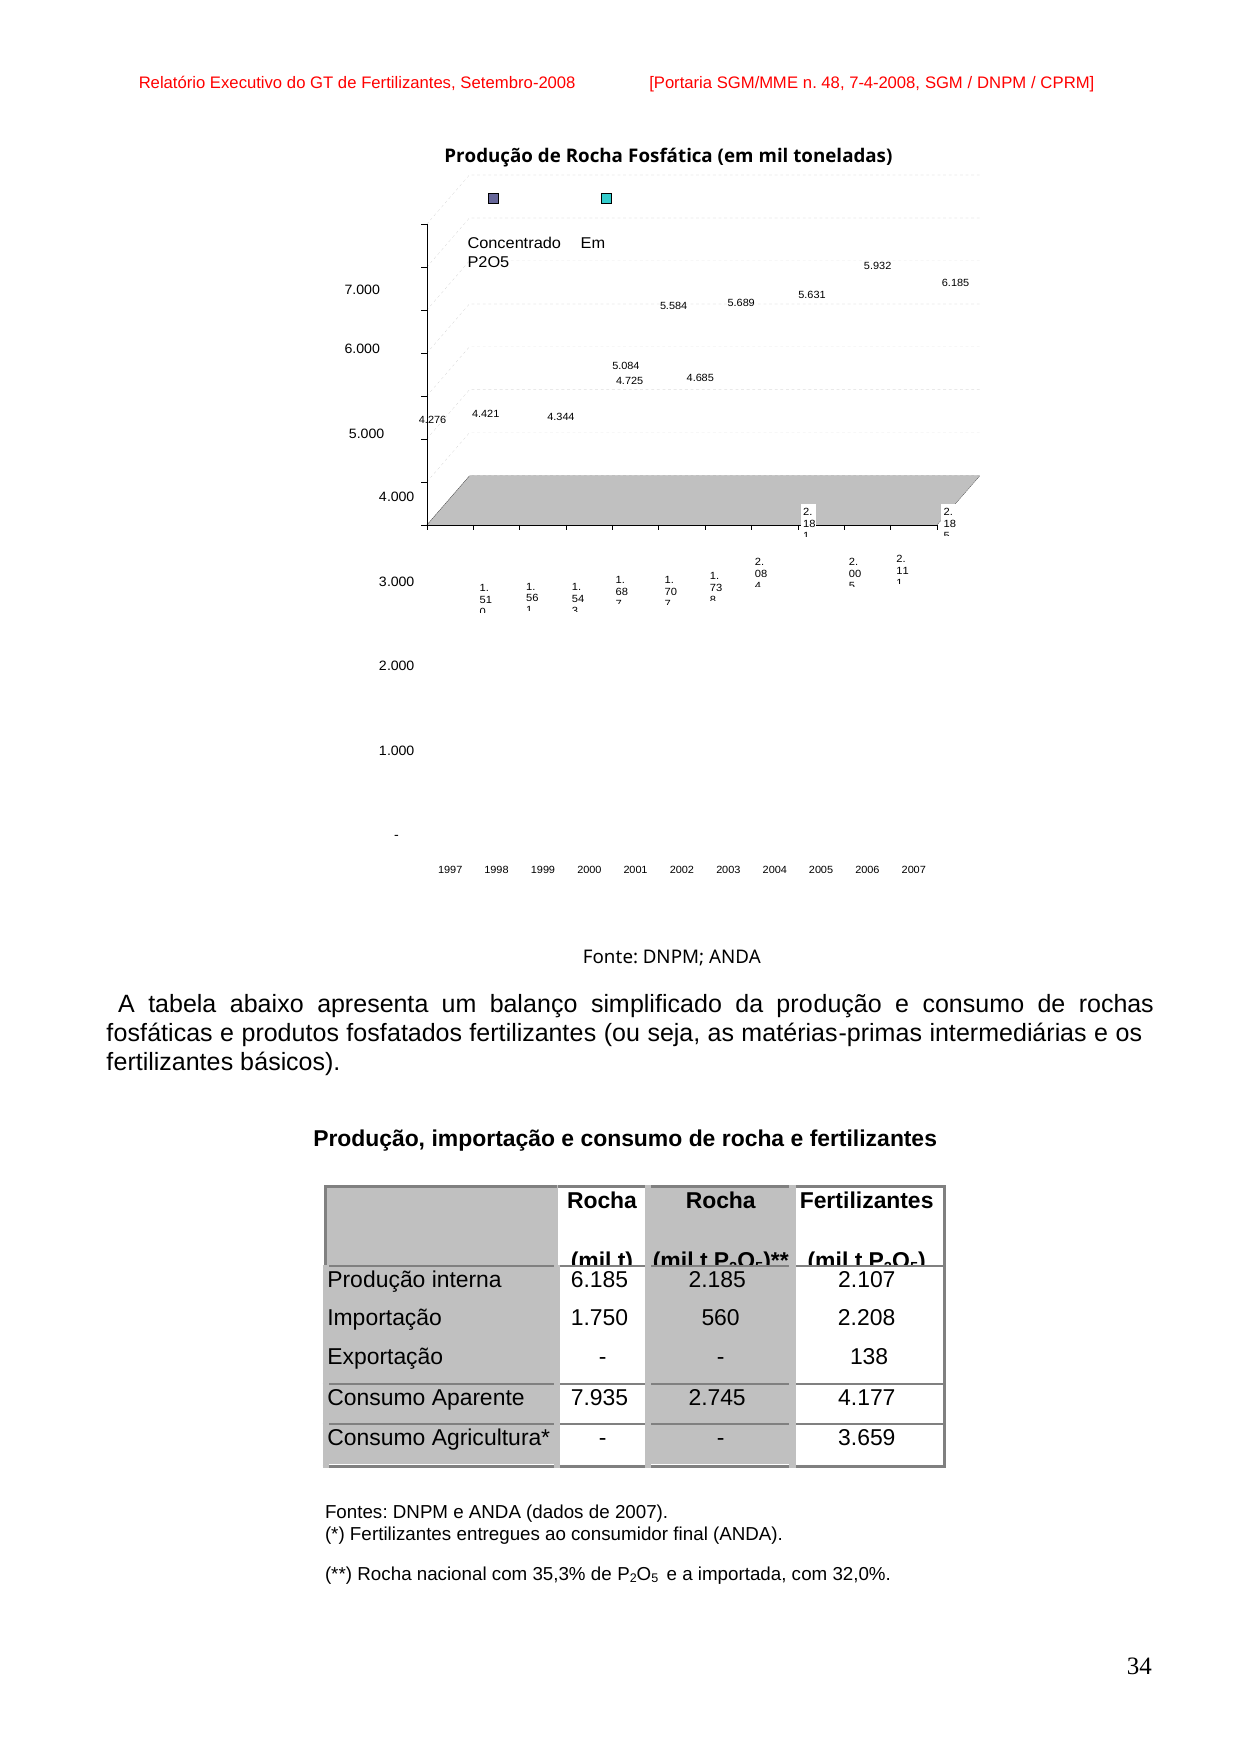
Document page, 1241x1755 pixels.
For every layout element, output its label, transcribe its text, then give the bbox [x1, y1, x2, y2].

text 2.084 [754, 556, 768, 587]
text fosfáticas e produtos fosfatados fertilizantes (ou seja, as matérias-primas intermediárias e os fertilizantes básicos). [106, 1018, 1151, 1075]
text 1.510 [479, 581, 493, 612]
text 4.421 [472, 407, 527, 419]
text (**) Rocha nacional com 35,3% de P2O5 e a importada, com 32,0%. [325, 1565, 1163, 1587]
text Fontes: DNPM e ANDA (dados de 2007). [325, 1501, 1163, 1522]
text 3.000 [379, 568, 723, 612]
table_cell Produção interna [329, 1267, 554, 1299]
text 4.685 [686, 372, 1163, 383]
text 4.344 [547, 410, 598, 422]
table_cell Consumo Aparente [329, 1385, 554, 1423]
text 6.185 [942, 277, 1163, 289]
text 5.084 [470, 360, 639, 372]
text 1.000 [379, 743, 1163, 758]
table_cell 4.177 [796, 1385, 943, 1423]
table_cell 2.107 [796, 1267, 943, 1299]
text 1.687 [615, 573, 629, 604]
table_cell 2.745 [651, 1385, 789, 1423]
table_cell 3.659 [796, 1425, 943, 1464]
table_cell 6.185 [560, 1267, 645, 1299]
table_cell - [560, 1425, 645, 1464]
text [384, 360, 426, 372]
text 5.631 [798, 289, 850, 301]
text 2.111 [896, 553, 909, 584]
text Concentrado Em P2O5 [470, 234, 639, 270]
text 4.725 [616, 374, 669, 386]
text (*) Fertilizantes entregues ao consumidor final (ANDA). [325, 1523, 1163, 1544]
table_cell 7.935 [560, 1385, 645, 1423]
text 5.689 [727, 296, 780, 308]
table_cell 1.750 [560, 1299, 645, 1338]
text 7.000 [106, 282, 380, 297]
table_header [327, 1188, 557, 1265]
text 2.181 [803, 506, 816, 536]
text [941, 489, 1163, 536]
table_cell 560 [651, 1299, 789, 1338]
text 5.000 [106, 425, 384, 441]
table_cell 138 [796, 1338, 943, 1383]
table_cell Importação [329, 1299, 554, 1338]
text 6.000 [106, 345, 380, 356]
text Fonte: DNPM; ANDA [180, 943, 1163, 969]
table_cell - [651, 1425, 789, 1464]
text 5.584 [660, 300, 709, 312]
text 1.738 [709, 570, 723, 601]
text 1.561 [526, 580, 539, 611]
text 2.185 [943, 505, 957, 536]
text 5.932 [864, 260, 920, 272]
text 4.000 [379, 489, 426, 504]
table_header Fertilizantes (mil t P2O5) [796, 1188, 943, 1265]
text [723, 552, 1163, 589]
table_cell Exportação [329, 1338, 554, 1383]
table_header Rocha (mil t) [558, 1188, 645, 1265]
text 1.707 [664, 574, 678, 604]
text 1.543 [572, 581, 585, 612]
text 1997 1998 1999 2000 2001 2002 2003 2004 2005 2006 2007 [438, 864, 1163, 876]
table_cell 2.208 [796, 1299, 943, 1338]
table_cell Consumo Agricultura* [329, 1425, 554, 1464]
table_header Rocha (mil t P2O5)** [651, 1188, 789, 1265]
table_cell - [560, 1338, 645, 1383]
table_cell - [651, 1338, 789, 1383]
text A tabela abaixo apresenta um balanço simplificado da produção e consumo de rochas [118, 989, 1163, 1018]
text Produção, importação e consumo de rocha e fertilizantes [106, 1125, 1143, 1151]
text - [394, 827, 1163, 843]
text Produção de Rocha Fosfática (em mil toneladas) [444, 142, 1163, 168]
table_cell 2.185 [651, 1267, 789, 1299]
text 2.005 [849, 556, 862, 587]
text 2.000 [379, 658, 1163, 673]
